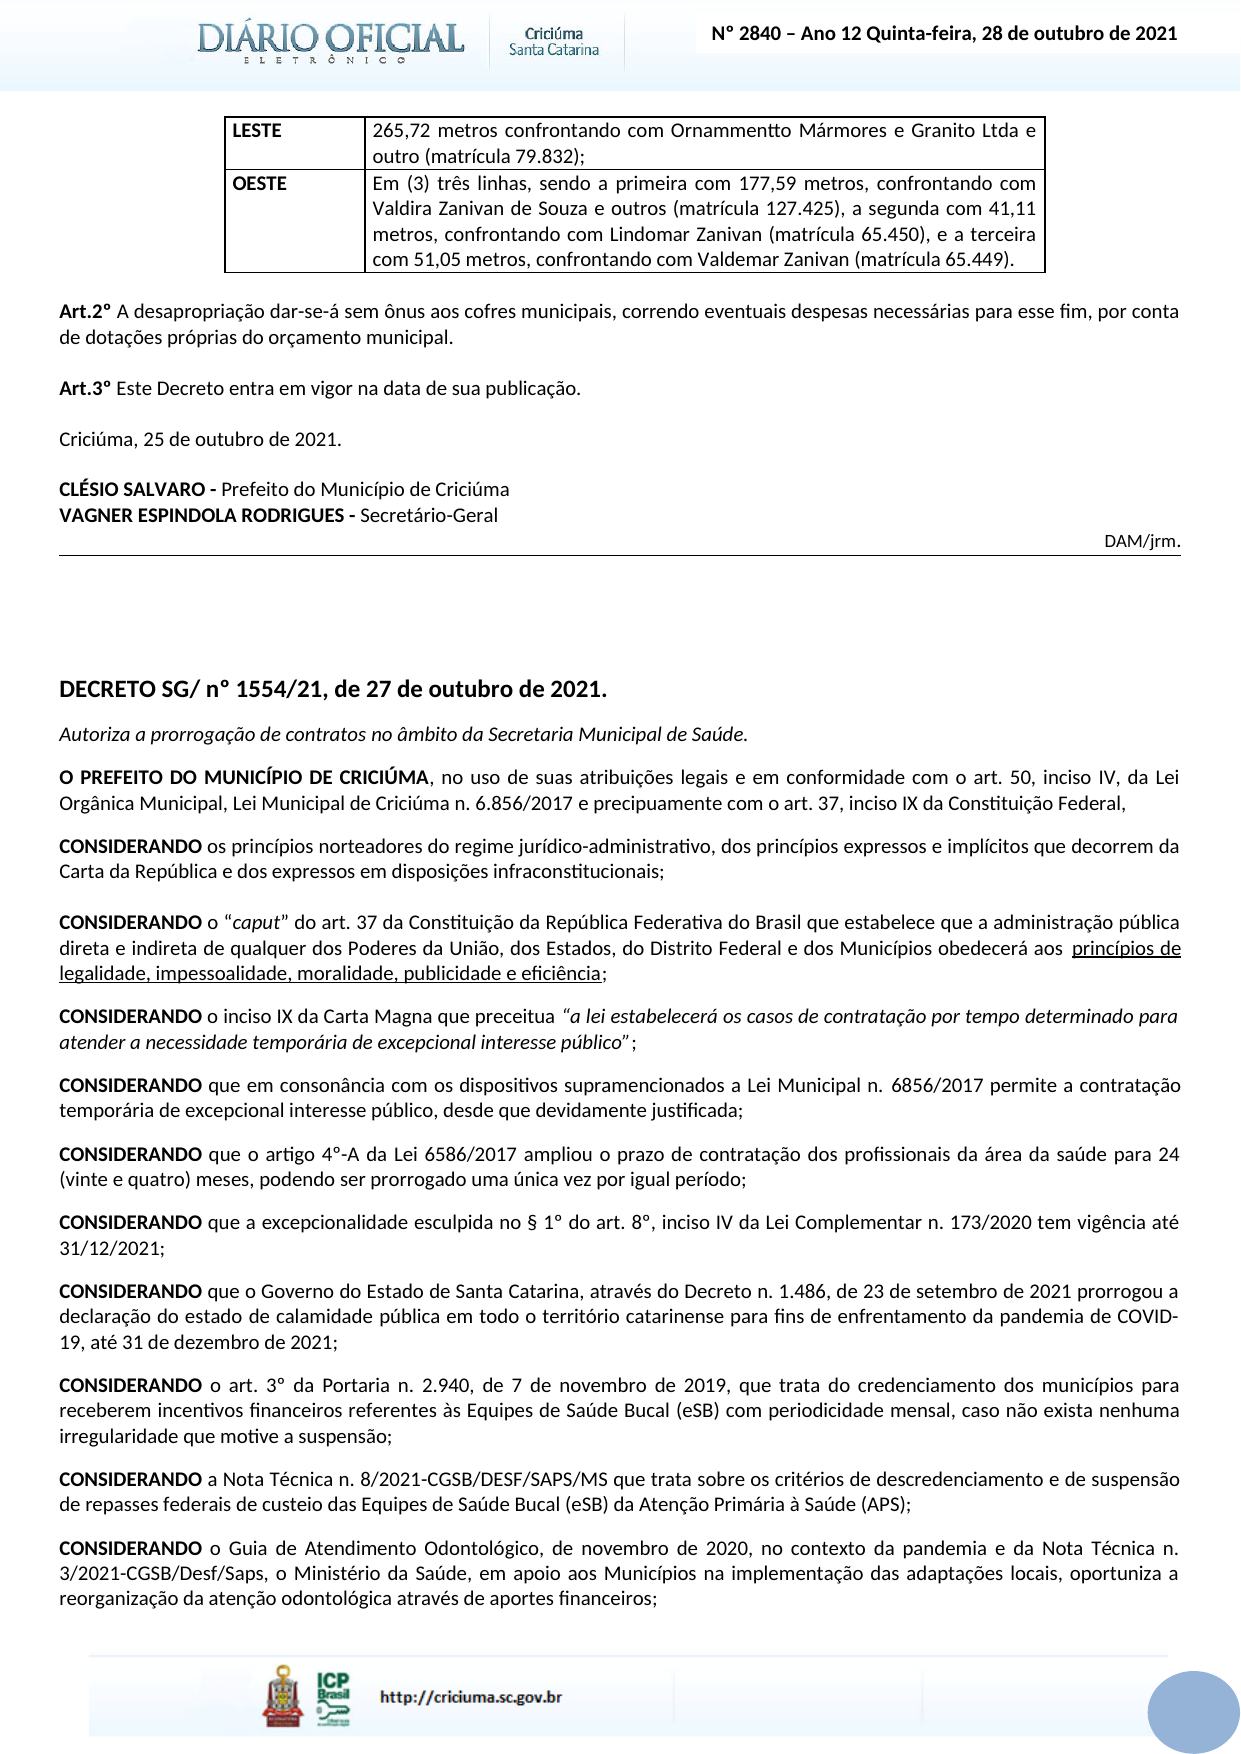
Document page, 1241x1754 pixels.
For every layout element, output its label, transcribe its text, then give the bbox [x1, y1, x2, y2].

text CONSIDERANDO que a excepcionalidade esculpida no § 1º do art. 8º, inciso IV da Lei Complementar n. 173/2020 tem vigência até 31/12/2021; [59, 1209, 1181, 1260]
table_cell OESTE [226, 170, 364, 272]
table_cell LESTE [226, 118, 364, 168]
text CONSIDERANDO o “caput” do art. 37 da Constituição da República Federativa do Brasil que estabelece que a administração pública direta e indireta de qualquer dos Poderes da União, dos Estados, do Distrito Federal e dos Municípios obedecerá aos princípios de legalidade, impessoalidade, moralidade, publicidade e eficiência; [59, 909, 1181, 986]
text O PREFEITO DO MUNICÍPIO DE CRICIÚMA, no uso de suas atribuições legais e em conformidade com o art. 50, inciso IV, da Lei Orgânica Municipal, Lei Municipal de Criciúma n. 6.856/2017 e precipuamente com o art. 37, inciso IX da Constituição Federal, [59, 764, 1181, 815]
text CLÉSIO SALVARO - Prefeito do Município de Criciúma [59, 477, 1240, 502]
text VAGNER ESPINDOLA RODRIGUES - Secretário-Geral [59, 502, 1240, 527]
text DAM/jrm. [59, 527, 1181, 555]
text Art.2º A desapropriação dar-se-á sem ônus aos cofres municipais, correndo eventuais despesas necessárias para esse fim, por conta de dotações próprias do orçamento municipal. [59, 299, 1181, 349]
text DECRETO SG/ nº 1554/21, de 27 de outubro de 2021. [59, 673, 1181, 703]
table_cell 265,72 metros confrontando com Ornammentto Mármores e Granito Ltda e outro (matrícula 79.832); [366, 118, 1044, 168]
text CONSIDERANDO o inciso IX da Carta Magna que preceitua “a lei estabelecerá os casos de contratação por tempo determinado para atender a necessidade temporária de excepcional interesse público”; [59, 1003, 1181, 1054]
text CONSIDERANDO os princípios norteadores do regime jurídico-administrativo, dos princípios expressos e implícitos que decorrem da Carta da República e dos expressos em disposições infraconstitucionais; [59, 833, 1181, 884]
text CONSIDERANDO que o Governo do Estado de Santa Catarina, através do Decreto n. 1.486, de 23 de setembro de 2021 prorrogou a declaração do estado de calamidade pública em todo o território catarinense para fins de enfrentamento da pandemia de COVID-19, até 31 de dezembro de 2021; [59, 1278, 1181, 1354]
text CONSIDERANDO a Nota Técnica n. 8/2021-CGSB/DESF/SAPS/MS que trata sobre os critérios de descredenciamento e de suspensão de repasses federais de custeio das Equipes de Saúde Bucal (eSB) da Atenção Primária à Saúde (APS); [59, 1466, 1181, 1517]
text Criciúma, 25 de outubro de 2021. [59, 426, 1181, 451]
text CONSIDERANDO o art. 3º da Portaria n. 2.940, de 7 de novembro de 2019, que trata do credenciamento dos municípios para receberem incentivos financeiros referentes às Equipes de Saúde Bucal (eSB) com periodicidade mensal, caso não exista nenhuma irregularidade que motive a suspensão; [59, 1372, 1181, 1448]
text CONSIDERANDO o Guia de Atendimento Odontológico, de novembro de 2020, no contexto da pandemia e da Nota Técnica n. 3/2021-CGSB/Desf/Saps, o Ministério da Saúde, em apoio aos Municípios na implementação das adaptações locais, oportuniza a reorganização da atenção odontológica através de aportes financeiros; [59, 1535, 1181, 1611]
text Art.3º Este Decreto entra em vigor na data de sua publicação. [59, 375, 1181, 400]
text CONSIDERANDO que em consonância com os dispositivos supramencionados a Lei Municipal n. 6856/2017 permite a contratação temporária de excepcional interesse público, desde que devidamente justificada; [59, 1072, 1181, 1123]
table_cell Em (3) três linhas, sendo a primeira com 177,59 metros, confrontando com Valdira Zanivan de Souza e outros (matrícula 127.425), a segunda com 41,11 metros, confrontando com Lindomar Zanivan (matrícula 65.450), e a terceira com 51,05 metros, confrontando com Valdemar Zanivan (matrícula 65.449). [366, 170, 1044, 272]
text CONSIDERANDO que o artigo 4º-A da Lei 6586/2017 ampliou o prazo de contratação dos profissionais da área da saúde para 24 (vinte e quatro) meses, podendo ser prorrogado uma única vez por igual período; [59, 1141, 1181, 1192]
text Autoriza a prorrogação de contratos no âmbito da Secretaria Municipal de Saúde. [59, 721, 1181, 747]
